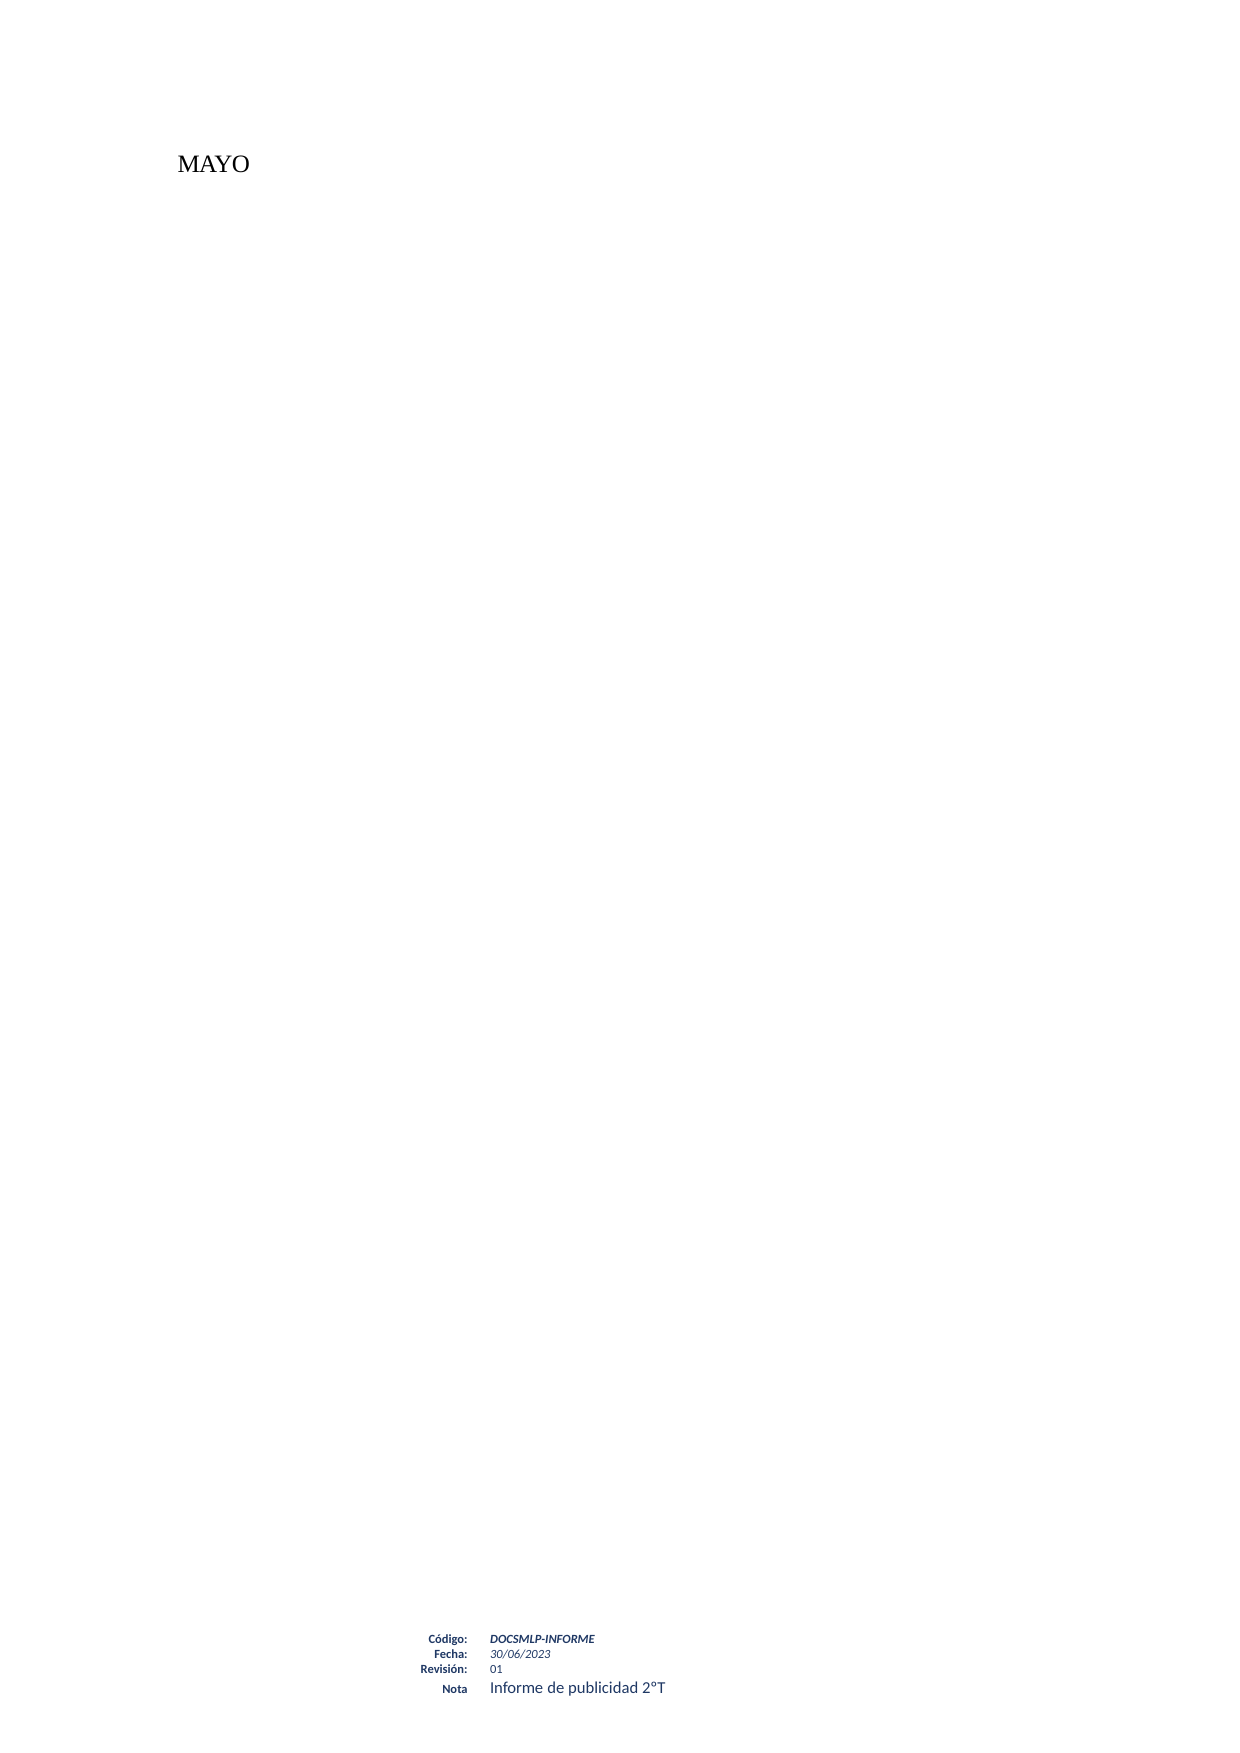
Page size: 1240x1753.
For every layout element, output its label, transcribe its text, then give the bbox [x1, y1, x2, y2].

text Nota Informe de publicidad 2ºT [442, 1677, 1229, 1698]
text MAYO [177, 150, 1229, 178]
text Código: DOCSMLP-INFORME Fecha: 30/06/2023 Revisión: 01 [420, 1631, 1229, 1677]
